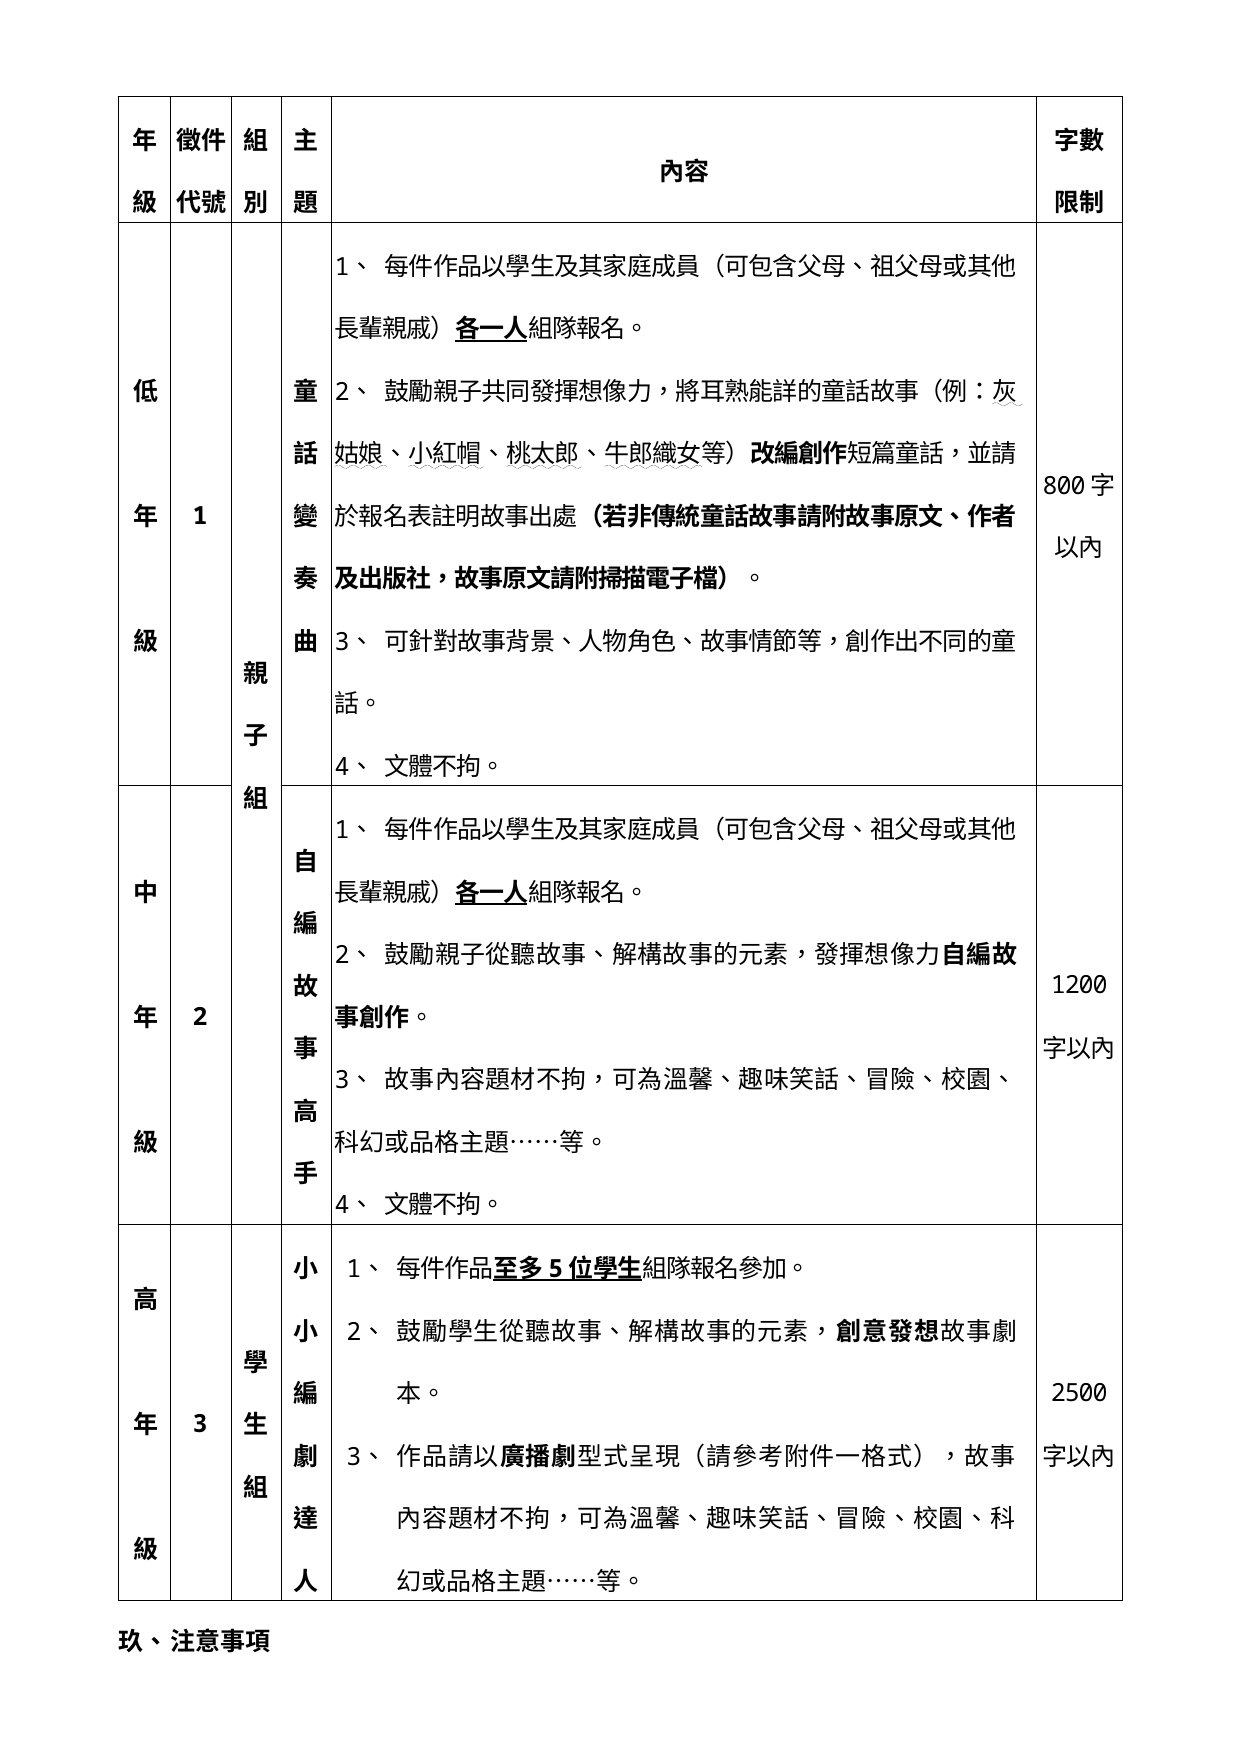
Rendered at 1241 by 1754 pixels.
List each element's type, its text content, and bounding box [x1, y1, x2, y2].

table_cell 800字 以內 [1037, 223, 1122, 785]
table_cell 2500字以內 [1037, 1225, 1122, 1600]
table_header 內容 [332, 97, 1036, 222]
table_cell 高 年 級 [119, 1225, 170, 1600]
table_cell 每件作品以學生及其家庭成員（可包含父母、祖父母或其他長輩親戚）各一人組隊報名。 鼓勵親子共同發揮想像力，將耳熟能詳的童話故事（例：灰姑娘、小紅帽、桃太郎、牛郎織女等）改編創作短篇童話，並請於報名表註明故事出處（若非傳統童話故事請附故事原文、作者及出版社，故事原文請附掃描電子檔）。 可針對故事背景、人物角色、故事情節等，創作出不同的童話。 文體不拘。 [332, 223, 1036, 785]
table_cell 每件作品至多5位學生組隊報名參加。 鼓勵學生從聽故事、解構故事的元素，創意發想故事劇本。 作品請以廣播劇型式呈現（請參考附件一格式），故事內容題材不拘，可為溫馨、趣味笑話、冒險、校園、科幻或品格主題……等。 [332, 1225, 1036, 1600]
table_cell 1 [171, 223, 231, 785]
table_header 主題 [282, 97, 331, 222]
table_cell 學生組 [232, 1225, 281, 1600]
table_cell 小小編劇達人 [282, 1225, 331, 1600]
table_cell 中 年 級 [119, 786, 170, 1224]
table_header 組別 [232, 97, 281, 222]
list 注意事項 [118, 1622, 1122, 1658]
table_header 字數 限制 [1037, 97, 1122, 222]
table_cell 每件作品以學生及其家庭成員（可包含父母、祖父母或其他長輩親戚）各一人組隊報名。 鼓勵親子從聽故事、解構故事的元素，發揮想像力自編故事創作。 故事內容題材不拘，可為溫馨、趣味笑話、冒險、校園、科幻或品格主題……等。 文體不拘。 [332, 786, 1036, 1224]
table_cell 低 年 級 [119, 223, 170, 785]
table_cell 2 [171, 786, 231, 1224]
table_cell 1200字以內 [1037, 786, 1122, 1224]
table_cell 自編故事高手 [282, 786, 331, 1224]
table_header 徵件代號 [171, 97, 231, 222]
table_header 年 級 [119, 97, 170, 222]
table_cell 3 [171, 1225, 231, 1600]
table_cell 親子組 [232, 223, 281, 1224]
table_cell 童話變奏曲 [282, 223, 331, 785]
